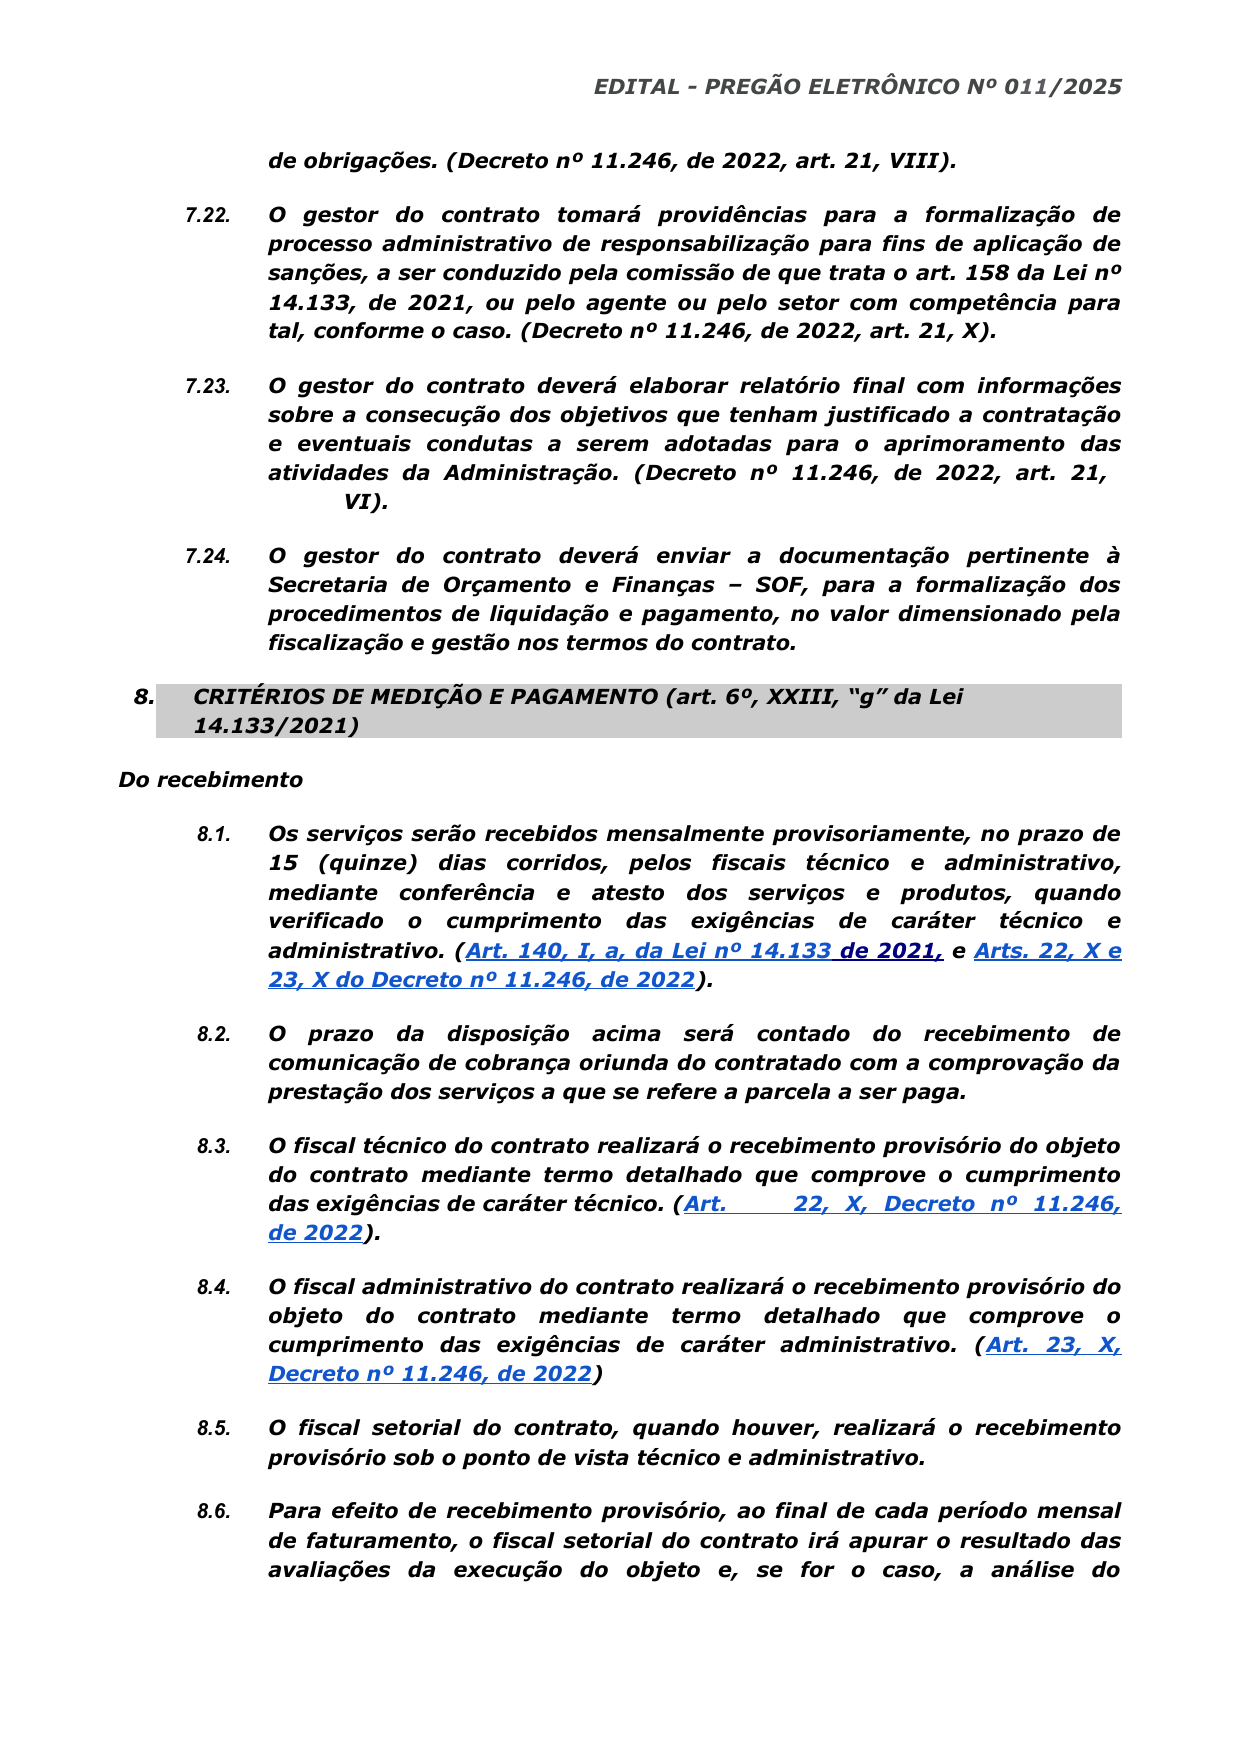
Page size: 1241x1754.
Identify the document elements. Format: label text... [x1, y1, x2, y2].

list O prazo da disposição acima será contado do recebimento de comunicação de cobrança oriunda do contratado com a comprovação da prestação dos serviços a que se refere a parcela a ser paga. [231, 1020, 1122, 1104]
list O gestor do contrato deverá elaborar relatório final com informações sobre a consecução dos objetivos que tenham justificado a contratação e eventuais condutas a serem adotadas para o aprimoramento das atividades da Administração. (Decreto nº 11.246, de 2022, art. 21, VI). [231, 372, 1122, 514]
list Para efeito de recebimento provisório, ao final de cada período mensal de faturamento, o fiscal setorial do contrato irá apurar o resultado das avaliações da execução do objeto e, se for o caso, a análise do [231, 1498, 1122, 1581]
list CRITÉRIOS DE MEDIÇÃO E PAGAMENTO (art. 6º, XXIII, “g” da Lei 14.133/2021) [156, 684, 1122, 738]
list O fiscal técnico do contrato realizará o recebimento provisório do objeto do contrato mediante termo detalhado que comprove o cumprimento das exigências de caráter técnico. (Art. 22, X, Decreto nº 11.246, de 2022). [231, 1132, 1122, 1245]
list Os serviços serão recebidos mensalmente provisoriamente, no prazo de 15 (quinze) dias corridos, pelos fiscais técnico e administrativo, mediante conferência e atesto dos serviços e produtos, quando verificado o cumprimento das exigências de caráter técnico e administrativo. (Art. 140, I, a, da Lei nº 14.133 de 2021, e Arts. 22, X e 23, X do Decreto nº 11.246, de 2022). [231, 821, 1122, 991]
list O gestor do contrato deverá enviar a documentação pertinente à Secretaria de Orçamento e Finanças – SOF, para a formalização dos procedimentos de liquidação e pagamento, no valor dimensionado pela fiscalização e gestão nos termos do contrato. [231, 542, 1122, 655]
list O fiscal setorial do contrato, quando houver, realizará o recebimento provisório sob o ponto de vista técnico e administrativo. [231, 1415, 1122, 1469]
list O gestor do contrato tomará providências para a formalização de processo administrativo de responsabilização para fins de aplicação de sanções, a ser conduzido pela comissão de que trata o art. 158 da Lei nº 14.133, de 2021, ou pelo agente ou pelo setor com competência para tal, conforme o caso. (Decreto nº 11.246, de 2022, art. 21, X). [231, 202, 1122, 343]
list de obrigações. (Decreto nº 11.246, de 2022, art. 21, VIII). [231, 148, 1122, 173]
text Do recebimento [118, 767, 1122, 792]
list O fiscal administrativo do contrato realizará o recebimento provisório do objeto do contrato mediante termo detalhado que comprove o cumprimento das exigências de caráter administrativo. (Art. 23, X, Decreto nº 11.246, de 2022) [231, 1274, 1122, 1386]
